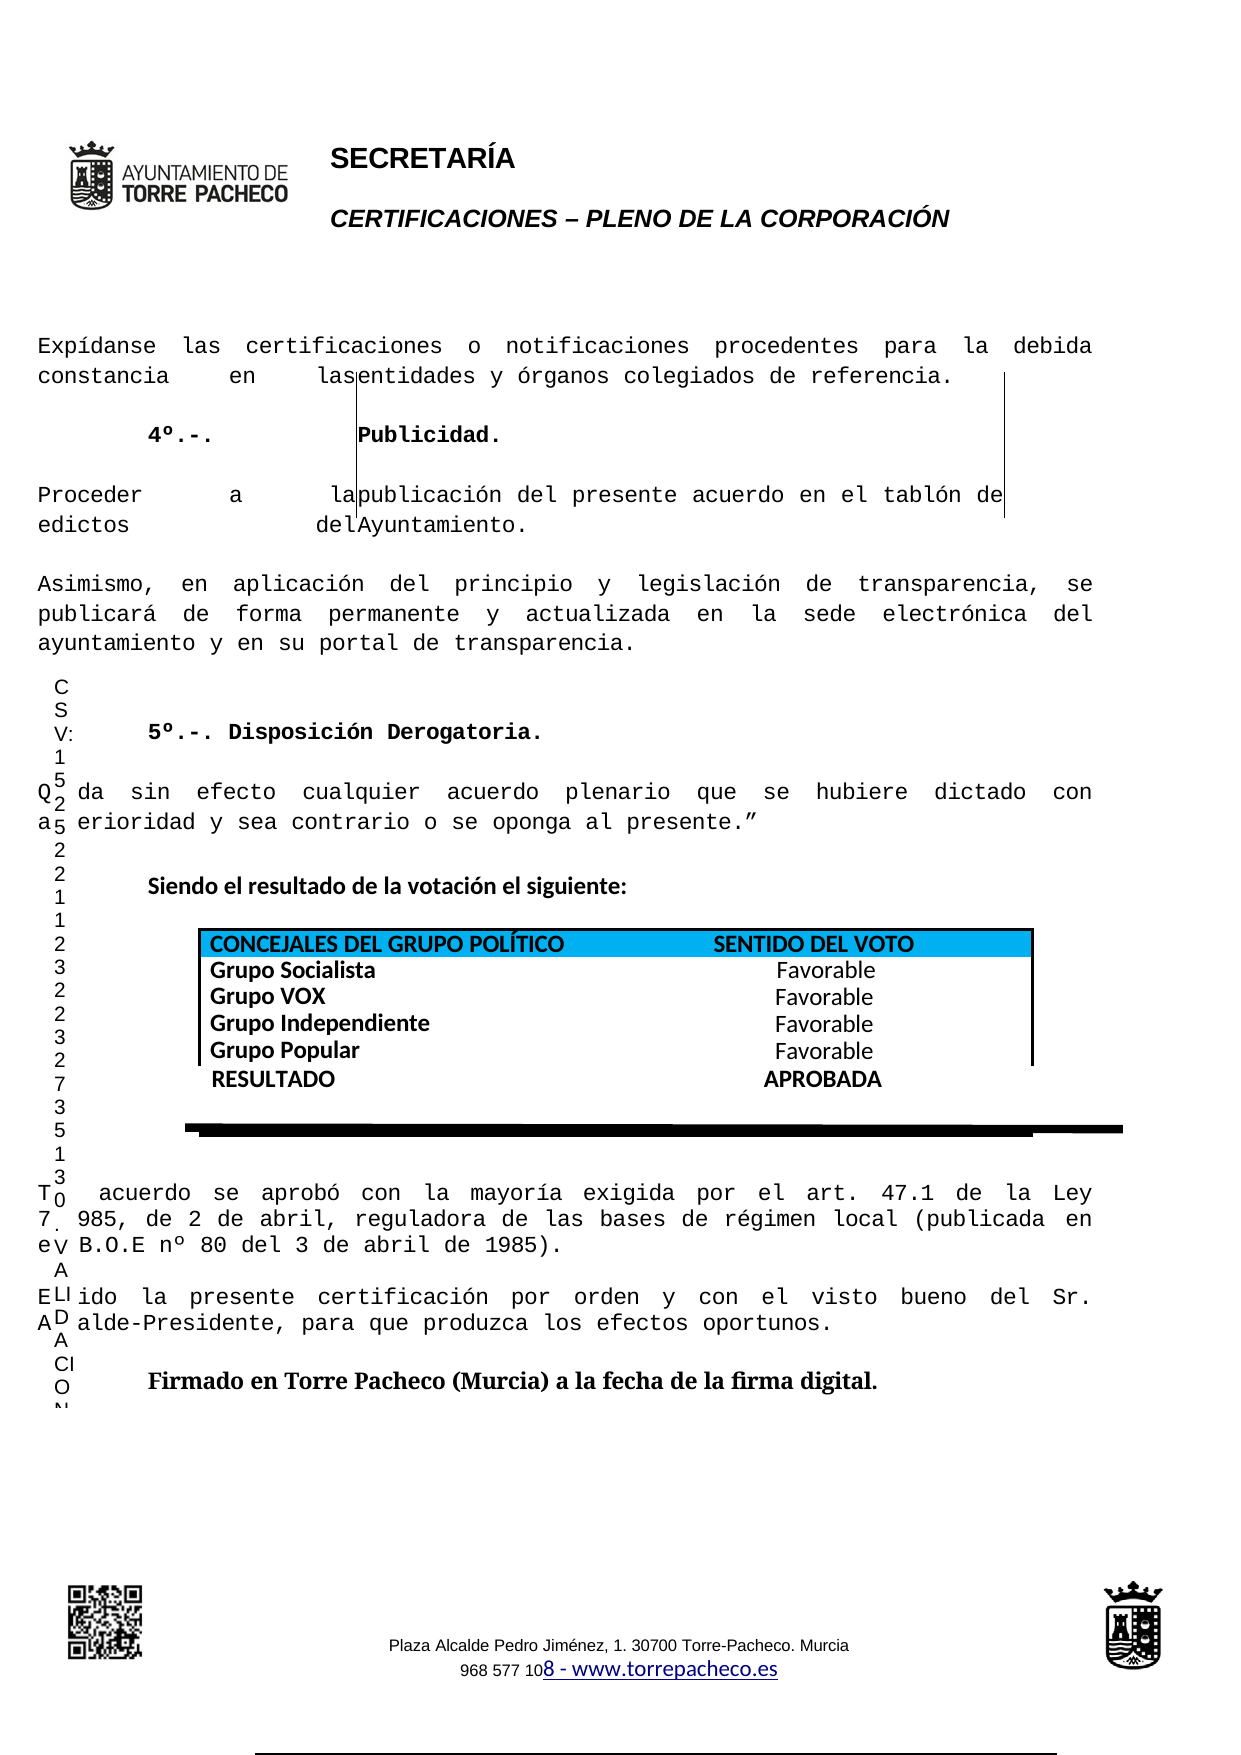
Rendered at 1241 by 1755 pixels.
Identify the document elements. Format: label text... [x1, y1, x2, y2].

table_cell APROBADA [638, 1066, 1032, 1124]
subtitle Siendo el resultado de la votación el siguiente: [148, 870, 1182, 901]
text Expídanse las certificaciones o notificaciones procedentes para la debida constancia en las entidades y órganos colegiados de referencia. [37, 334, 1093, 390]
text CSV:15252211232232735130 . VALIDACION EN https://sede.torrepacheco.es [54, 676, 77, 1407]
text Proceder a la publicación del presente acuerdo en el tablón de edictos del Ayuntamiento. [37, 483, 1094, 539]
text Asimismo, en aplicación del principio y legislación de transparencia, se publicará de forma permanente y actualizada en la sede electrónica del ayuntamiento y en su portal de transparencia. [37, 572, 1094, 657]
text Queda sin efecto cualquier acuerdo plenario que se hubiere dictado con anterioridad y sea contrario o se oponga al presente.” [77, 780, 1093, 836]
table_cell Favorable [638, 957, 1031, 984]
table_cell Grupo Socialista [201, 957, 638, 984]
table_cell Grupo Popular [201, 1038, 638, 1066]
table_cell Favorable [638, 984, 1031, 1011]
table_cell Grupo Independiente [201, 1011, 638, 1038]
subtitle [1005, 423, 1182, 449]
table_cell Favorable [638, 1011, 1031, 1038]
subtitle Firmado en Torre Pacheco (Murcia) a la fecha de la firma digital. [148, 1365, 1182, 1396]
text Expido la presente certificación por orden y con el visto bueno del Sr. Alcalde-Presidente, para que produzca los efectos oportunos. [77, 1285, 1093, 1337]
table_cell RESULTADO [199, 1066, 638, 1124]
table_cell Favorable [638, 1038, 1031, 1066]
table_header CONCEJALES DEL GRUPO POLÍTICO [201, 931, 638, 957]
subtitle Publicidad. [357, 423, 1004, 449]
table_header SENTIDO DEL VOTO [638, 931, 1031, 957]
subtitle 5º.-. Disposición Derogatoria. [148, 721, 1182, 747]
text Tal acuerdo se aprobó con la mayoría exigida por el art. 47.1 de la Ley 7/1985, de 2 de abril, reguladora de las bases de régimen local (publicada en el B.O.E nº 80 del 3 de abril de 1985). [77, 1182, 1094, 1259]
table_cell Grupo VOX [201, 984, 638, 1011]
subtitle 4º.-. [148, 423, 356, 449]
